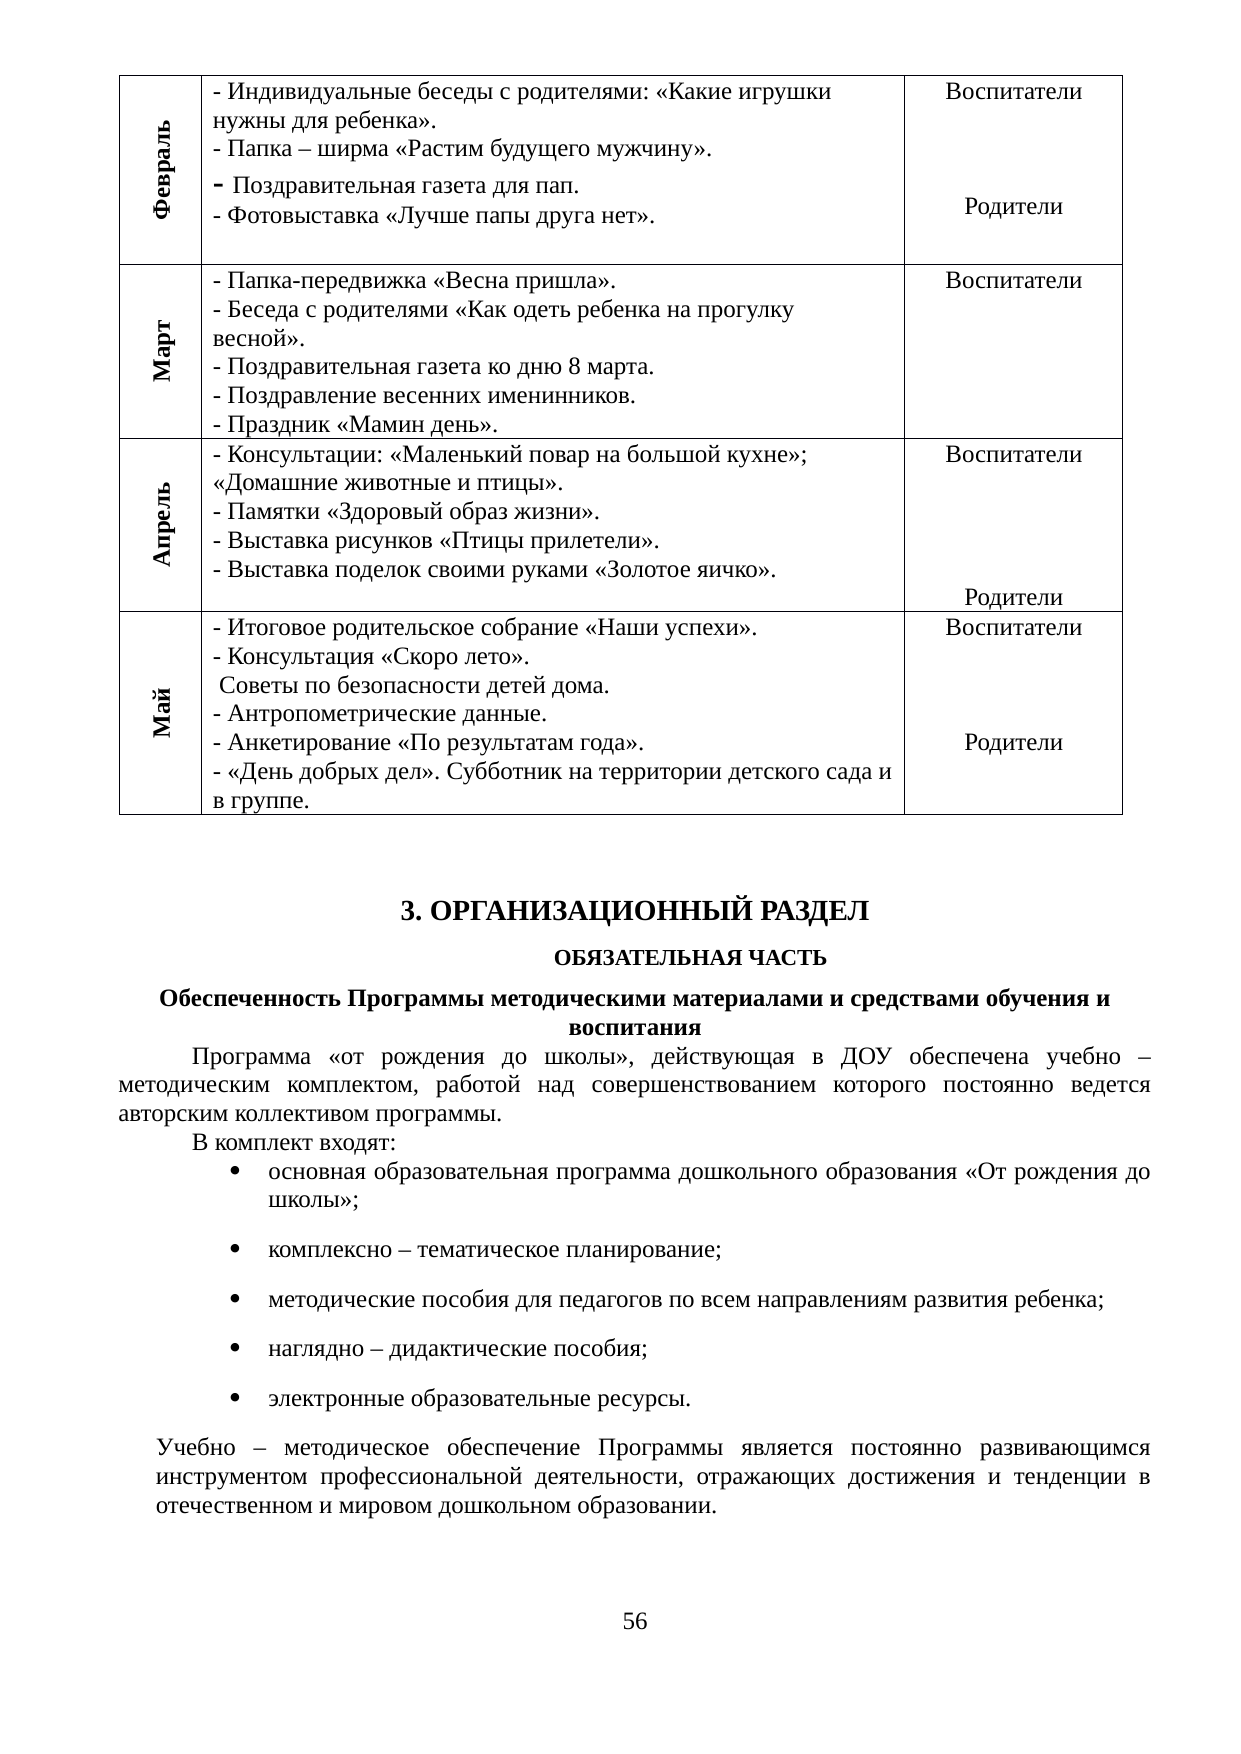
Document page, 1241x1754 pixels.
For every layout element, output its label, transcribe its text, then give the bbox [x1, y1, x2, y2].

table_cell Февраль [120, 76, 201, 264]
text 3. ОРГАНИЗАЦИОННЫЙ РАЗДЕЛ [118, 893, 1152, 927]
text В комплект входят: [118, 1127, 1152, 1156]
list методические пособия для педагогов по всем направлениям развития ребенка; [231, 1284, 1152, 1312]
list наглядно – дидактические пособия; [231, 1333, 1152, 1362]
table_cell Апрель [120, 439, 201, 611]
table_cell Воспитатели Родители [905, 439, 1122, 611]
table_cell Воспитатели [905, 265, 1122, 438]
list основная образовательная программа дошкольного образования «От рождения до школы»; [231, 1156, 1152, 1213]
table_cell - Итоговое родительское собрание «Наши успехи». - Консультация «Скоро лето». Советы по безопасности детей дома. - Антропометрические данные. - Анкетирование «По результатам года». - «День добрых дел». Субботник на территории детского сада и в группе. [202, 612, 904, 813]
table_cell Воспитатели Родители [905, 76, 1122, 264]
list электронные образовательные ресурсы. [231, 1383, 1152, 1412]
table_cell Май [120, 612, 201, 813]
text Обеспеченность Программы методическими материалами и средствами обучения и воспитания [118, 983, 1152, 1041]
table_cell Воспитатели Родители [905, 612, 1122, 813]
text Учебно – методическое обеспечение Программы является постоянно развивающимся инструментом профессиональной деятельности, отражающих достижения и тенденции в отечественном и мировом дошкольном образовании. [156, 1432, 1152, 1519]
table_cell Март [120, 265, 201, 438]
text ОБЯЗАТЕЛЬНАЯ ЧАСТЬ [229, 944, 1152, 970]
table_cell - Папка-передвижка «Весна пришла». - Беседа с родителями «Как одеть ребенка на прогулку весной». - Поздравительная газета ко дню 8 марта. - Поздравление весенних именинников. - Праздник «Мамин день». [202, 265, 904, 438]
text Программа «от рождения до школы», действующая в ДОУ обеспечена учебно – методическим комплектом, работой над совершенствованием которого постоянно ведется авторским коллективом программы. [118, 1041, 1152, 1127]
table_cell - Консультации: «Маленький повар на большой кухне»; «Домашние животные и птицы». - Памятки «Здоровый образ жизни». - Выставка рисунков «Птицы прилетели». - Выставка поделок своими руками «Золотое яичко». [202, 439, 904, 611]
table_cell - Индивидуальные беседы с родителями: «Какие игрушки нужны для ребенка». - Папка – ширма «Растим будущего мужчину». - Поздравительная газета для пап. - Фотовыставка «Лучше папы друга нет». [202, 76, 904, 264]
list комплексно – тематическое планирование; [231, 1234, 1152, 1263]
